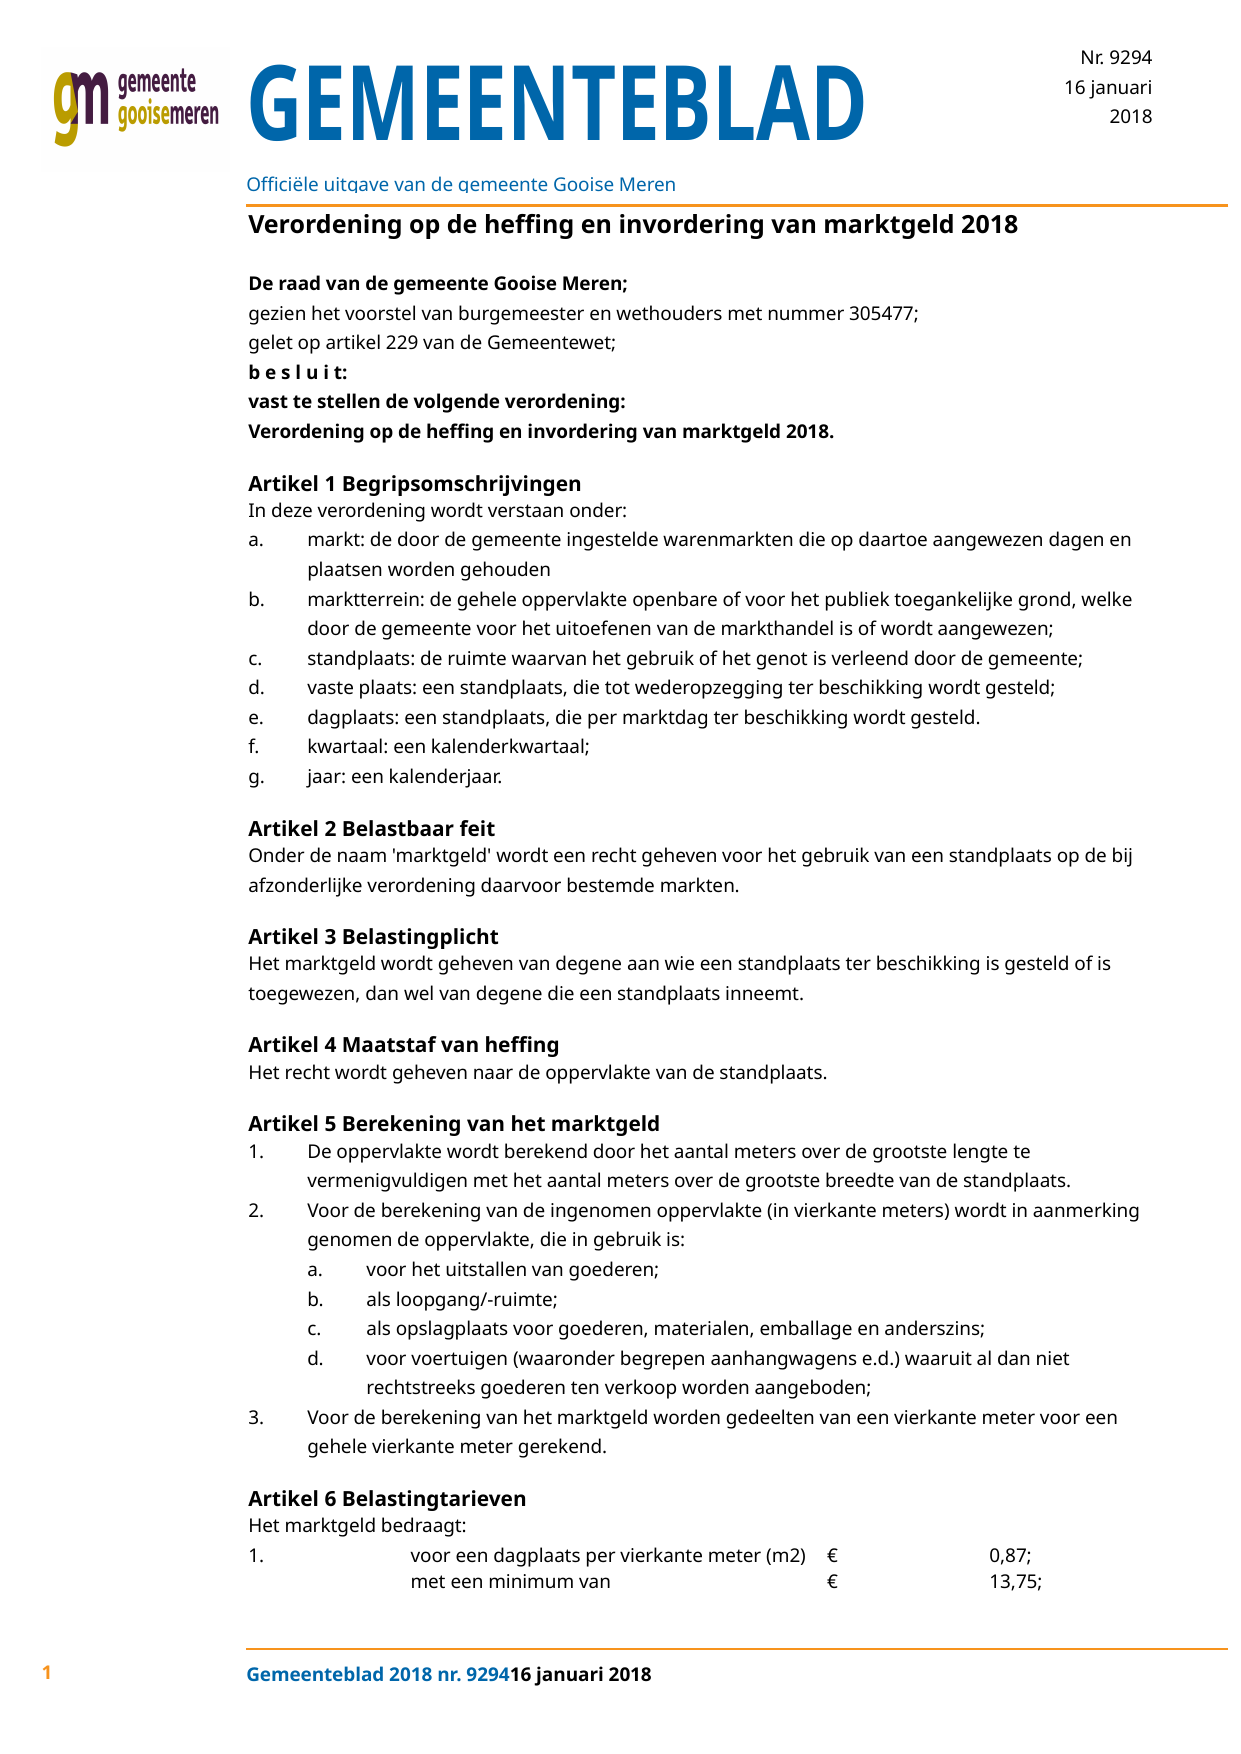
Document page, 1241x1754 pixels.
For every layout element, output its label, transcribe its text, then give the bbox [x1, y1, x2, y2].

text Artikel 5 Berekening van het marktgeld [248, 1109, 1152, 1138]
text Verordening op de heffing en invordering van marktgeld 2018. [248, 418, 1152, 444]
table_cell 13,75; [989, 1568, 1152, 1594]
text Artikel 2 Belastbaar feit [248, 814, 1152, 842]
list marktterrein: de gehele oppervlakte openbare of voor het publiek toegankelijke grond, welke door de gemeente voor het uitoefenen van de markthandel is of wordt aangewezen; [248, 586, 1152, 641]
table_cell met een minimum van [410, 1568, 827, 1594]
text Het marktgeld bedraagt: [248, 1513, 1152, 1538]
text vast te stellen de volgende verordening: [248, 389, 1152, 414]
picture [41, 47, 231, 172]
text Onder de naam 'marktgeld' wordt een recht geheven voor het gebruik van een standplaats op de bij afzonderlijke verordening daarvoor bestemde markten. [248, 842, 1152, 897]
text Het recht wordt geheven naar de oppervlakte van de standplaats. [248, 1059, 1152, 1085]
text Artikel 1 Begripsomschrijvingen [248, 469, 1152, 497]
text Verordening op de heffing en invordering van marktgeld 2018 [248, 207, 1152, 241]
list als opslagplaats voor goederen, materialen, emballage en anderszins; [307, 1315, 1152, 1341]
list kwartaal: een kalenderkwartaal; [248, 734, 1152, 759]
text Artikel 4 Maatstaf van heffing [248, 1031, 1152, 1059]
table_header voor een dagplaats per vierkante meter (m2) [410, 1542, 827, 1568]
text gelet op artikel 229 van de Gemeentewet; [248, 329, 1152, 355]
list Voor de berekening van het marktgeld worden gedeelten van een vierkante meter voor een gehele vierkante meter gerekend. [248, 1404, 1152, 1459]
list standplaats: de ruimte waarvan het gebruik of het genot is verleend door de gemeente; [248, 645, 1152, 671]
text gezien het voorstel van burgemeester en wethouders met nummer 305477; [248, 300, 1152, 326]
list markt: de door de gemeente ingestelde warenmarkten die op daartoe aangewezen dagen en plaatsen worden gehouden [248, 527, 1152, 582]
text Artikel 3 Belastingplicht [248, 922, 1152, 951]
table_header € [827, 1542, 989, 1568]
list De oppervlakte wordt berekend door het aantal meters over de grootste lengte te vermenigvuldigen met het aantal meters over de grootste breedte van de standplaats. [248, 1138, 1152, 1193]
text Artikel 6 Belastingtarieven [248, 1484, 1152, 1513]
table_cell € [827, 1568, 989, 1594]
table_cell [248, 1568, 410, 1594]
text De raad van de gemeente Gooise Meren; [248, 270, 1152, 296]
list jaar: een kalenderjaar. [248, 763, 1152, 789]
text In deze verordening wordt verstaan onder: [248, 497, 1152, 523]
list voor het uitstallen van goederen; [307, 1256, 1152, 1282]
list vaste plaats: een standplaats, die tot wederopzegging ter beschikking wordt gesteld; [248, 674, 1152, 700]
text Het marktgeld wordt geheven van degene aan wie een standplaats ter beschikking is gesteld of is toegewezen, dan wel van degene die een standplaats inneemt. [248, 951, 1152, 1006]
list voor voertuigen (waaronder begrepen aanhangwagens e.d.) waaruit al dan niet rechtstreeks goederen ten verkoop worden aangeboden; [307, 1345, 1152, 1400]
text b e s l u i t: [248, 359, 1152, 385]
table_header 1. [248, 1542, 410, 1568]
list dagplaats: een standplaats, die per marktdag ter beschikking wordt gesteld. [248, 704, 1152, 730]
list als loopgang/-ruimte; [307, 1286, 1152, 1312]
list Voor de berekening van de ingenomen oppervlakte (in vierkante meters) wordt in aanmerking genomen de oppervlakte, die in gebruik is: [248, 1197, 1152, 1252]
table_header 0,87; [989, 1542, 1152, 1568]
